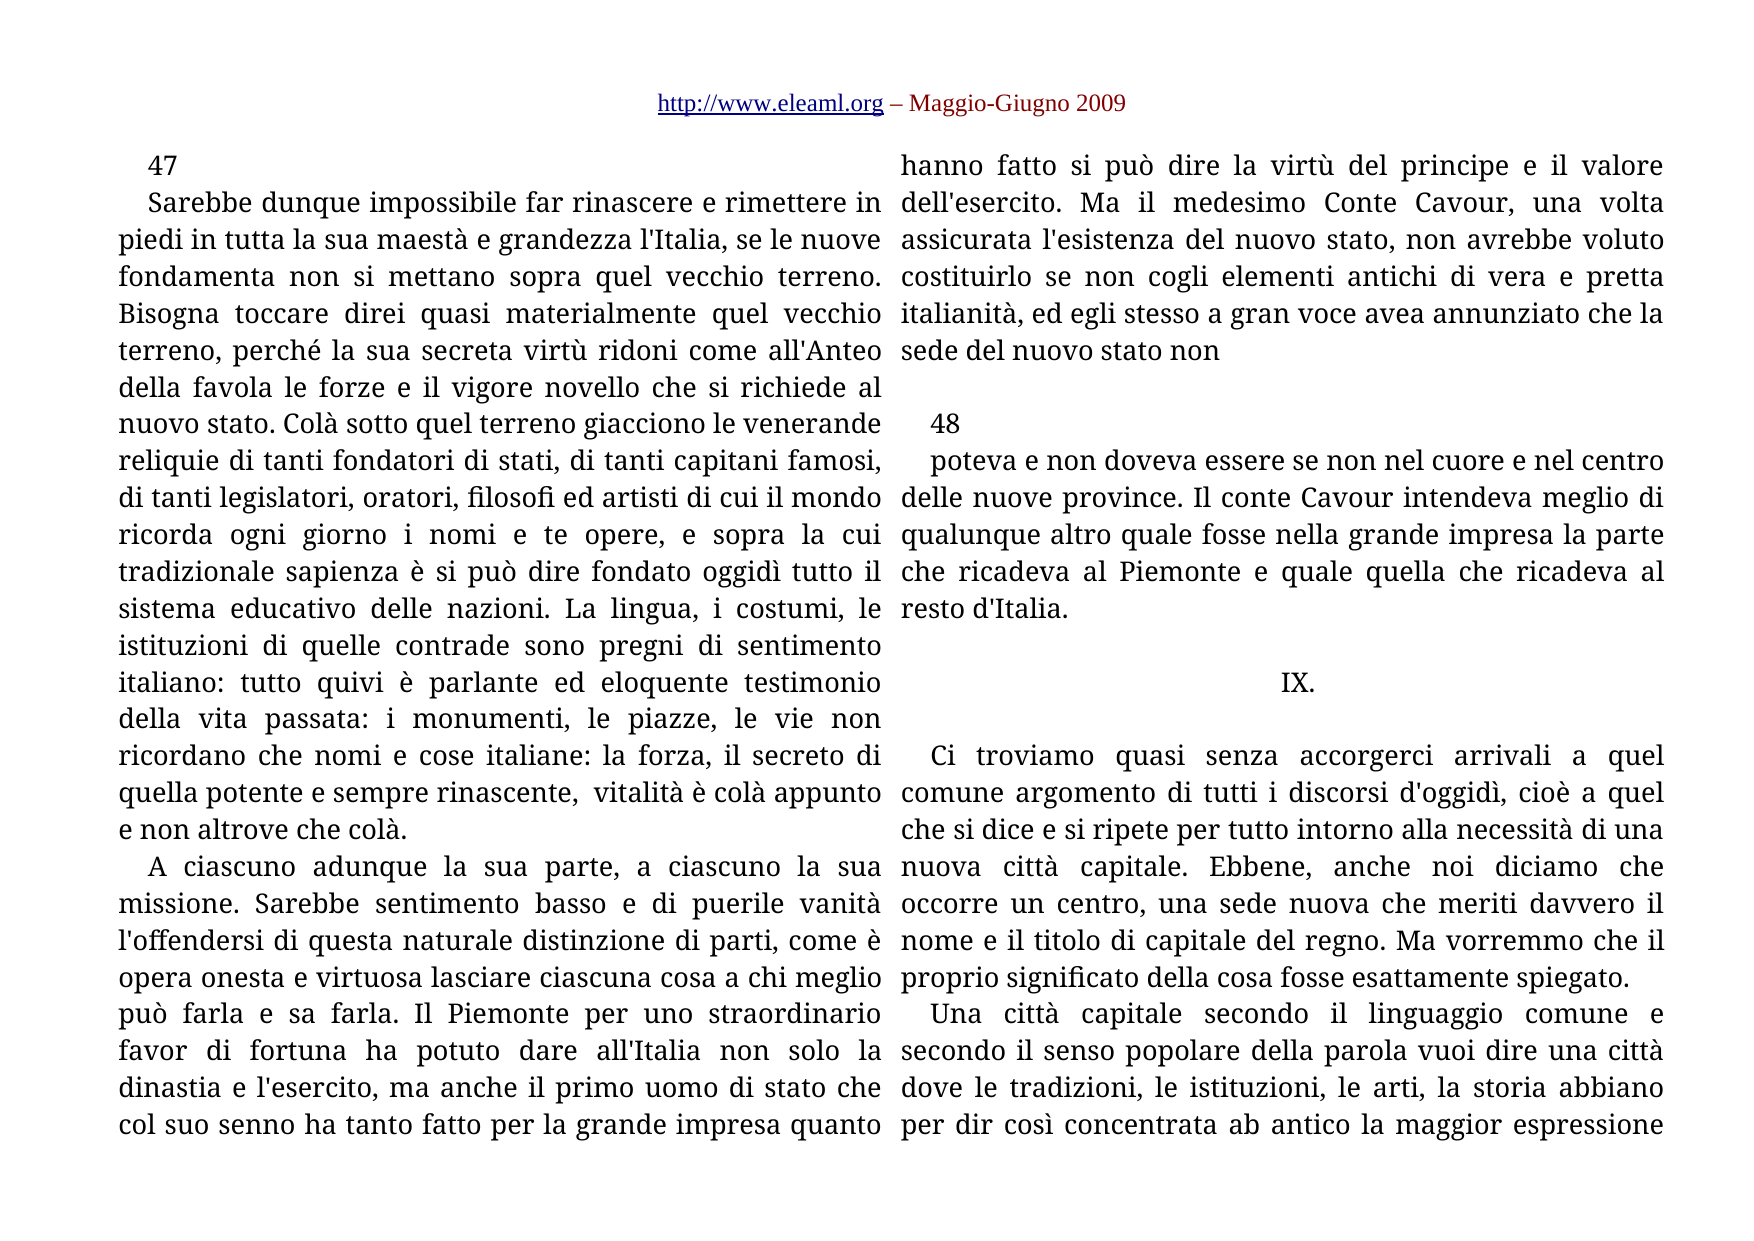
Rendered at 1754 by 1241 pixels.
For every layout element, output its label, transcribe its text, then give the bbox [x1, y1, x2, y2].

text IX. [901, 663, 1665, 700]
text 47 [118, 147, 883, 184]
text poteva e non doveva essere se non nel cuore e nel centro delle nuove province. Il conte Cavour intendeva meglio di qualunque altro quale fosse nella grande impresa la parte che ricadeva al Piemonte e quale quella che ricadeva al resto d'Italia. [901, 442, 1665, 626]
text 48 [901, 405, 1665, 442]
text hanno fatto si può dire la virtù del principe e il valore dell'esercito. Ma il medesimo Conte Cavour, una volta assicurata l'esistenza del nuovo stato, non avrebbe voluto costituirlo se non cogli elementi antichi di vera e pretta italianità, ed egli stesso a gran voce avea annunziato che la sede del nuovo stato non [901, 147, 1665, 368]
text Ci troviamo quasi senza accorgerci arrivali a quel comune argomento di tutti i discorsi d'oggidì, cioè a quel che si dice e si ripete per tutto intorno alla necessità di una nuova città capitale. Ebbene, anche noi diciamo che occorre un centro, una sede nuova che meriti davvero il nome e il titolo di capitale del regno. Ma vorremmo che il proprio significato della cosa fosse esattamente spiegato. [901, 737, 1665, 995]
text Sarebbe dunque impossibile far rinascere e rimettere in piedi in tutta la sua maestà e grandezza l'Italia, se le nuove fondamenta non si mettano sopra quel vecchio terreno. Bisogna toccare direi quasi materialmente quel vecchio terreno, perché la sua secreta virtù ridoni come all'Anteo della favola le forze e il vigore novello che si richiede al nuovo stato. Colà sotto quel terreno giacciono le venerande reliquie di tanti fondatori di stati, di tanti capitani famosi, di tanti legislatori, oratori, filosofi ed artisti di cui il mondo ricorda ogni giorno i nomi e te opere, e sopra la cui tradizionale sapienza è si può dire fondato oggidì tutto il sistema educativo delle nazioni. La lingua, i costumi, le istituzioni di quelle contrade sono pregni di sentimento italiano: tutto quivi è parlante ed eloquente testimonio della vita passata: i monumenti, le piazze, le vie non ricordano che nomi e cose italiane: la forza, il secreto di quella potente e sempre rinascente, vitalità è colà appunto e non altrove che colà. [118, 184, 883, 847]
text A ciascuno adunque la sua parte, a ciascuno la sua missione. Sarebbe sentimento basso e di puerile vanità l'offendersi di questa naturale distinzione di parti, come è opera onesta e virtuosa lasciare ciascuna cosa a chi meglio può farla e sa farla. Il Piemonte per uno straordinario favor di fortuna ha potuto dare all'Italia non solo la dinastia e l'esercito, ma anche il primo uomo di stato che col suo senno ha tanto fatto per la grande impresa quanto [118, 847, 883, 1142]
text Una città capitale secondo il linguaggio comune e secondo il senso popolare della parola vuoi dire una città dove le tradizioni, le istituzioni, le arti, la storia abbiano per dir così concentrata ab antico la maggior espressione [901, 995, 1665, 1142]
